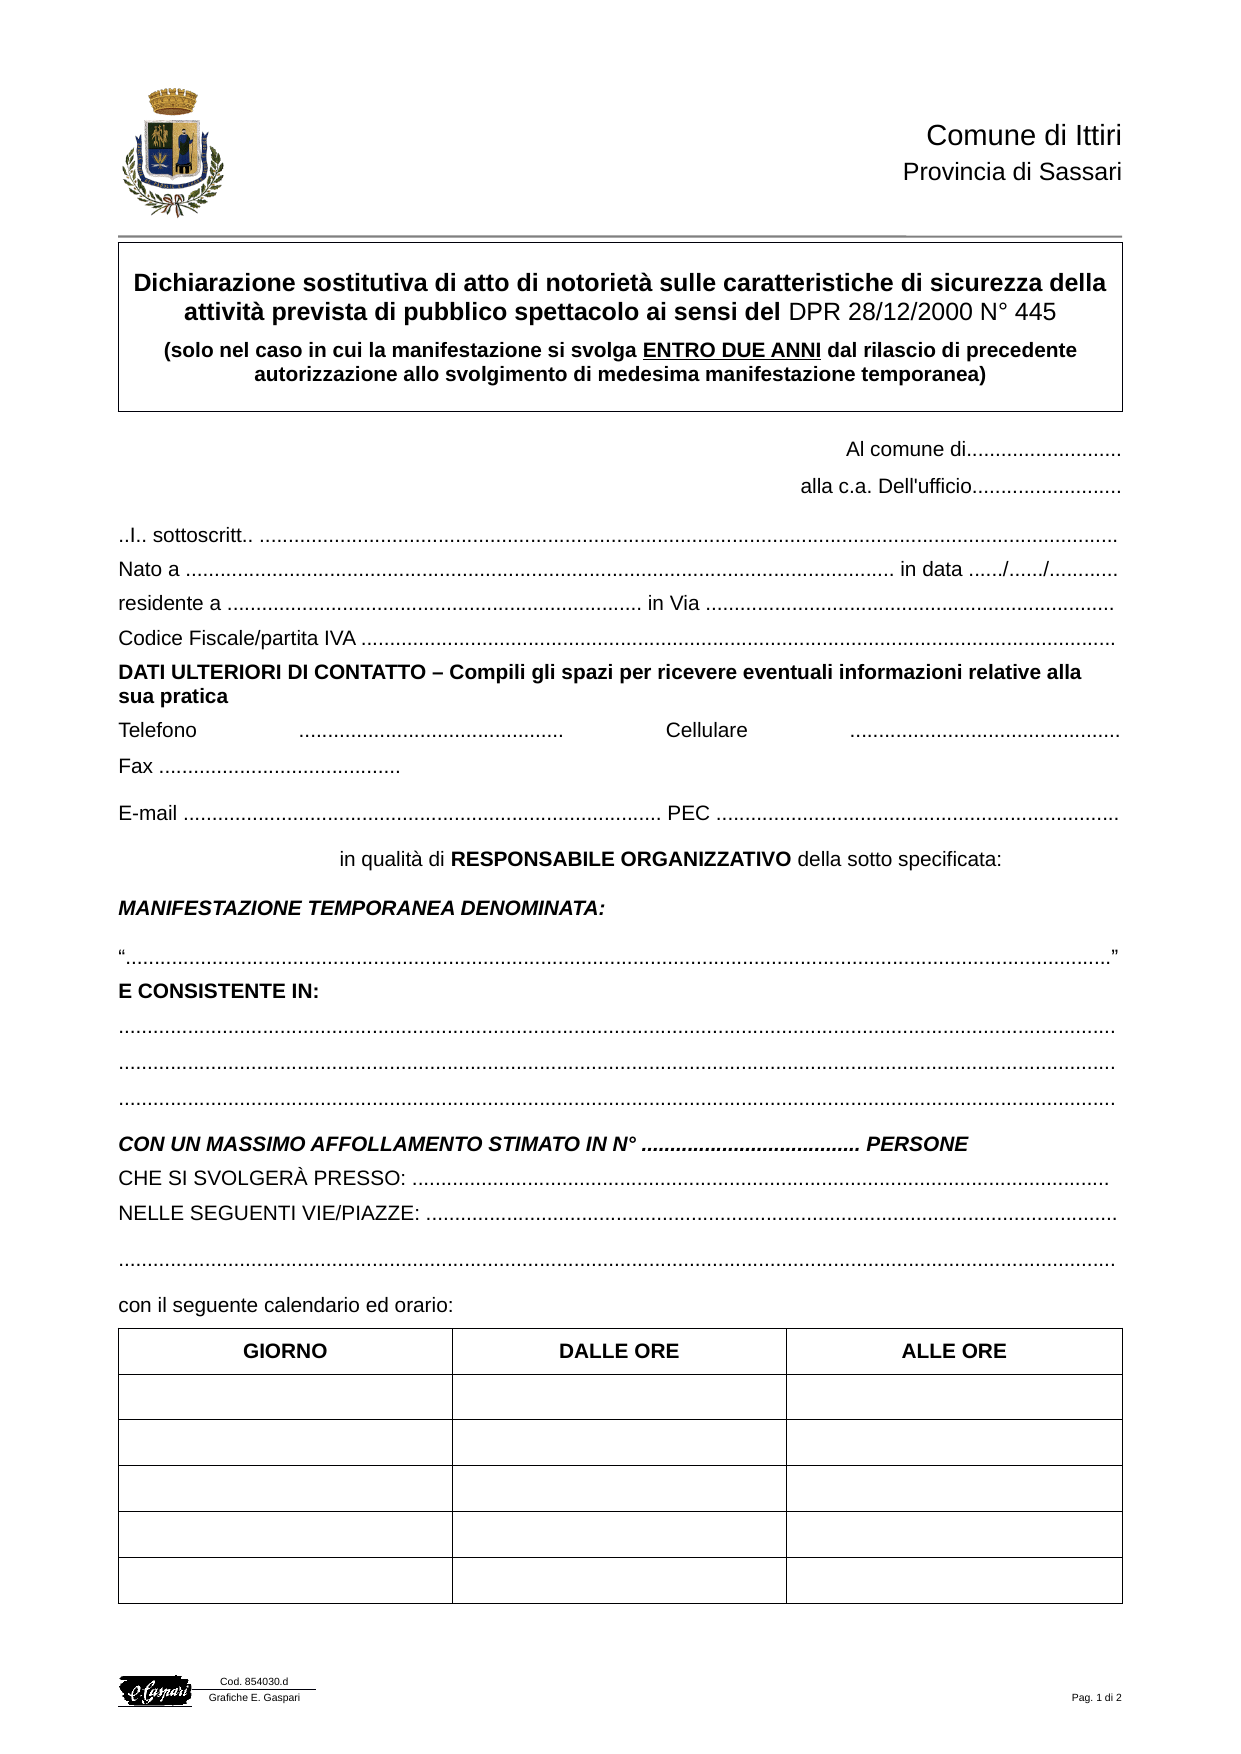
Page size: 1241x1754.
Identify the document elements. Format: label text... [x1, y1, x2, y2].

subtitle MANIFESTAZIONE TEMPORANEA DENOMINATA: [118, 896, 1122, 920]
subtitle CON UN MASSIMO AFFOLLAMENTO STIMATO IN N° ...................................... PERSONE [118, 1132, 1122, 1156]
text Telefono .............................................. Cellulare ............................................... Fax .......................................... [118, 718, 1122, 778]
text ....................................................................................................................................................................................................................................................................................................................................................................................................................................................................................................................................... [118, 1014, 1122, 1109]
text Nato a ........................................................................................................................... in data ....../....../............ [118, 557, 1122, 581]
text Provincia di Sassari [224, 157, 1122, 185]
table_cell [119, 1420, 452, 1465]
table_cell [787, 1466, 1122, 1511]
text in qualità di RESPONSABILE ORGANIZZATIVO della sotto specificata: [266, 847, 1122, 871]
text alla c.a. Dell'ufficio.......................... [118, 473, 1122, 497]
table_header ALLE ORE [787, 1329, 1122, 1373]
picture [118, 1674, 192, 1706]
table_cell [787, 1558, 1122, 1603]
text ............................................................................................................................................................................. [118, 1247, 1122, 1271]
text E CONSISTENTE IN: [118, 979, 1122, 1003]
text CHE SI SVOLGERÀ PRESSO: ......................................................................................................................... [118, 1166, 1122, 1190]
table_cell [119, 1375, 452, 1419]
text Comune di Ittiri [224, 118, 1122, 152]
table_cell [119, 1512, 452, 1557]
table_cell [787, 1375, 1122, 1419]
text Al comune di........................... [118, 437, 1122, 461]
table_cell [453, 1512, 786, 1557]
text NELLE SEGUENTI VIE/PIAZZE: ........................................................................................................................ [118, 1201, 1122, 1224]
table_cell [119, 1466, 452, 1511]
text “...........................................................................................................................................................................” [118, 945, 1122, 969]
text DATI ULTERIORI DI CONTATTO – Compili gli spazi per ricevere eventuali informazioni relative alla sua pratica [118, 660, 1122, 708]
text ..I.. sottoscritt.. ..................................................................................................................................................... [118, 522, 1122, 546]
table_cell [787, 1512, 1122, 1557]
text Codice Fiscale/partita IVA ................................................................................................................................... [118, 626, 1122, 649]
table_header DALLE ORE [453, 1329, 786, 1373]
text con il seguente calendario ed orario: [118, 1293, 1122, 1317]
table_cell [453, 1466, 786, 1511]
table_cell [119, 1558, 452, 1603]
text E-mail ................................................................................... PEC ...................................................................... [118, 801, 1122, 824]
table_cell [453, 1558, 786, 1603]
table_header GIORNO [119, 1329, 452, 1373]
table_cell [453, 1420, 786, 1465]
picture [122, 87, 224, 219]
table_cell [453, 1375, 786, 1419]
table_header Dichiarazione sostitutiva di atto di notorietà sulle caratteristiche di sicurezza della attività prevista di pubblico spettacolo ai sensi del DPR 28/12/2000 N° 445 (solo nel caso in cui la manifestazione si svolga ENTRO DUE ANNI dal rilascio di precedente autorizzazione allo svolgimento di medesima manifestazione temporanea) [119, 243, 1122, 411]
table_cell [787, 1420, 1122, 1465]
text residente a ........................................................................ in Via ....................................................................... [118, 591, 1122, 615]
